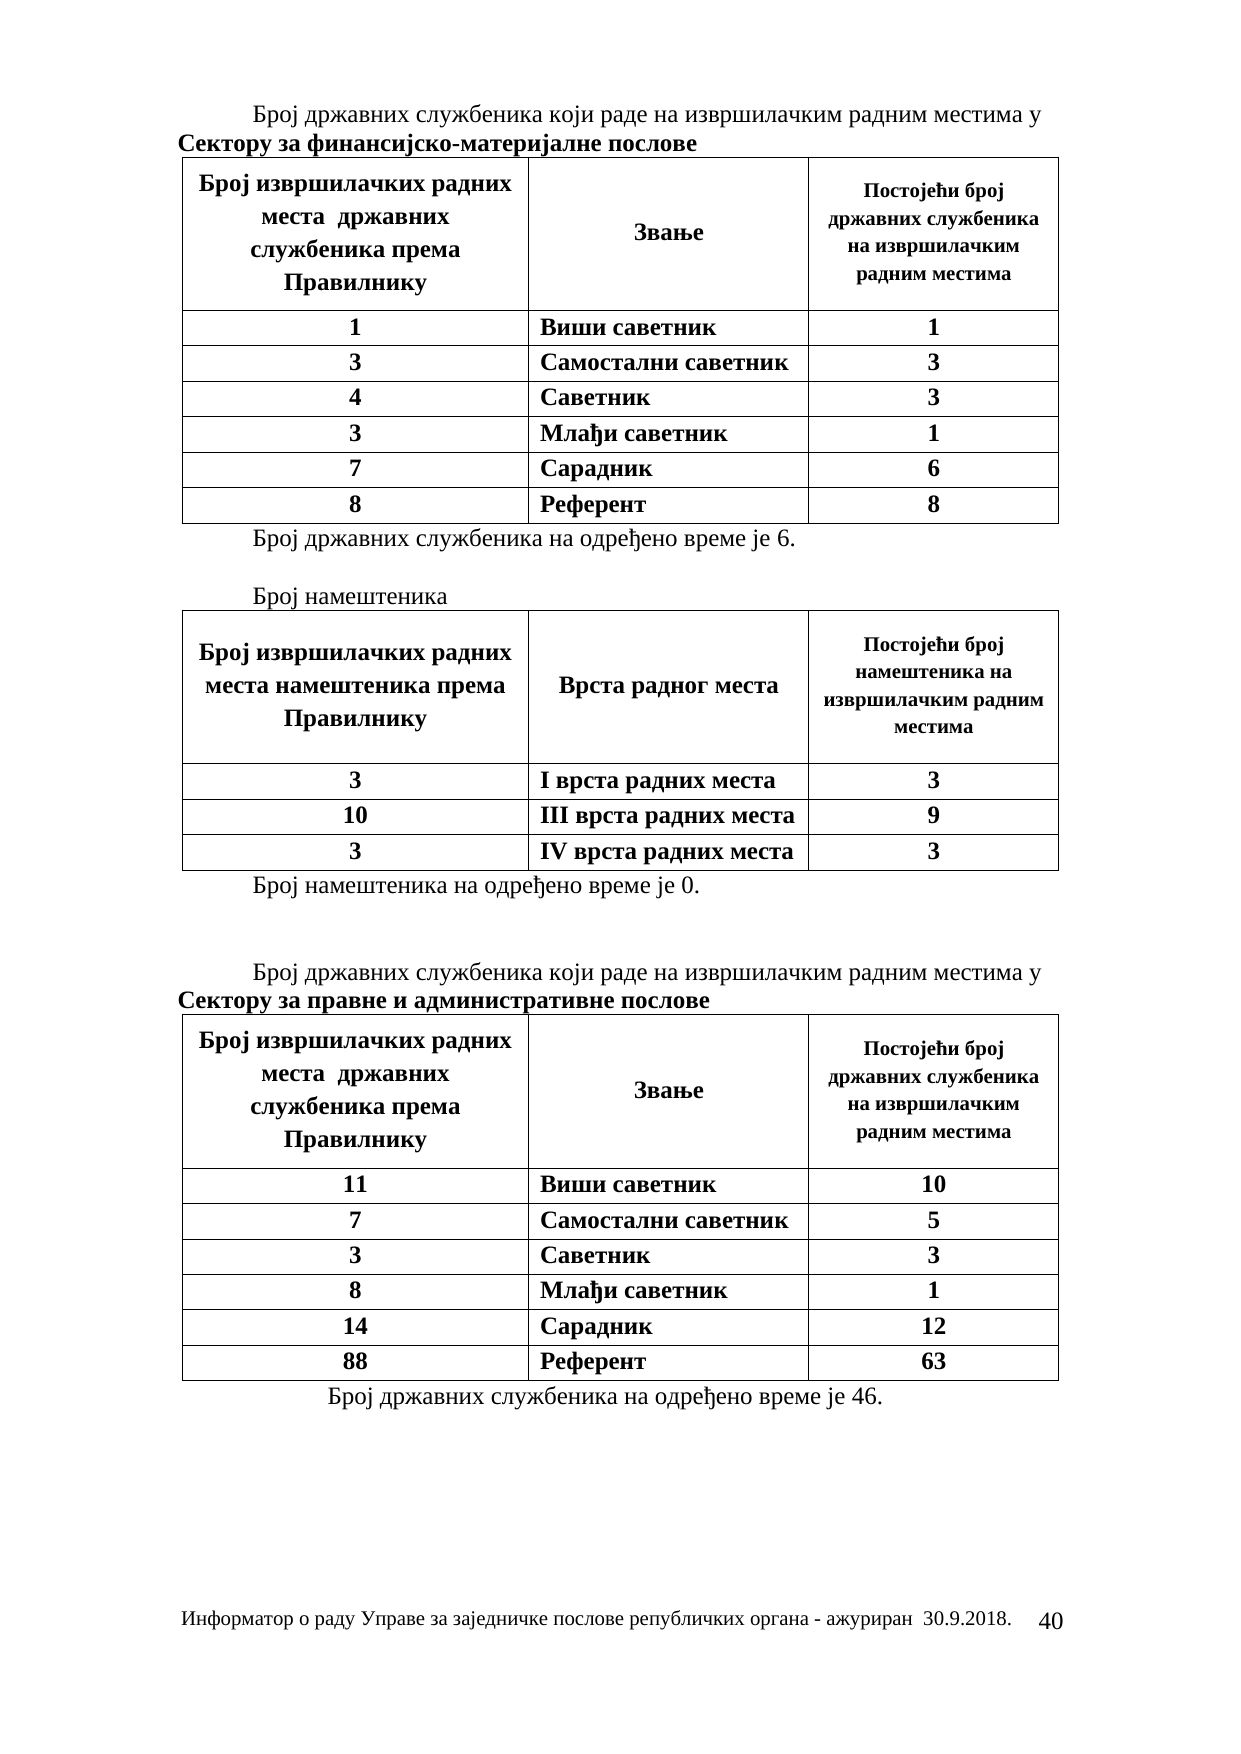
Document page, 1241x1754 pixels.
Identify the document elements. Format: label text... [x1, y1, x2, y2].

table_cell 88 [183, 1346, 528, 1380]
table_header Звање [529, 1015, 808, 1168]
table_header Број извршилачких радних места намештеника према Правилнику [183, 611, 528, 763]
table_cell 7 [183, 1204, 528, 1238]
table_header Број извршилачких радних места државних службеника према Правилнику [183, 1015, 528, 1168]
table_cell 3 [183, 346, 528, 381]
text Број државних службеника који раде на извршилачким радним местима у [177, 957, 1063, 986]
text Број намештеника [177, 581, 1063, 610]
table_cell 3 [809, 382, 1058, 416]
table_header Постојећи број државних службеника на извршилачким радним местима [809, 1015, 1058, 1168]
table_cell 1 [183, 311, 528, 345]
table_cell 63 [809, 1346, 1058, 1380]
text Број намештеника на одређено време је 0. [177, 871, 1063, 899]
table_cell Референт [529, 488, 808, 522]
text Сектору за правне и административне послове [177, 986, 1063, 1014]
table_cell 1 [809, 1275, 1058, 1309]
table_cell 11 [183, 1169, 528, 1203]
table_cell Млађи саветник [529, 417, 808, 452]
table_cell 8 [809, 488, 1058, 522]
table_cell Виши саветник [529, 311, 808, 345]
table_cell Референт [529, 1346, 808, 1380]
table_cell Млађи саветник [529, 1275, 808, 1309]
table_cell Саветник [529, 1240, 808, 1274]
table_cell I врста радних места [529, 764, 808, 799]
table_cell Сарадник [529, 1310, 808, 1345]
table_cell 4 [183, 382, 528, 416]
table_cell 7 [183, 453, 528, 487]
table_cell Сарадник [529, 453, 808, 487]
table_cell 12 [809, 1310, 1058, 1345]
table_cell 5 [809, 1204, 1058, 1238]
table_header Звање [529, 158, 808, 310]
table_cell 9 [809, 800, 1058, 834]
table_cell Виши саветник [529, 1169, 808, 1203]
text Број државних службеника који раде на извршилачким радним местима у [177, 99, 1063, 128]
text Број државних службеника на одређено време је 46. [177, 1381, 1063, 1410]
table_cell 10 [183, 800, 528, 834]
table_header Број извршилачких радних места државних службеника према Правилнику [183, 158, 528, 310]
table_cell 10 [809, 1169, 1058, 1203]
table_cell 3 [183, 835, 528, 869]
table_cell 1 [809, 417, 1058, 452]
table_cell 6 [809, 453, 1058, 487]
table_cell 3 [183, 764, 528, 799]
table_cell 3 [809, 346, 1058, 381]
table_cell 3 [809, 1240, 1058, 1274]
table_cell 3 [809, 835, 1058, 869]
table_cell 3 [183, 417, 528, 452]
table_cell Саветник [529, 382, 808, 416]
table_cell 8 [183, 488, 528, 522]
table_cell Самостални саветник [529, 1204, 808, 1238]
table_header Постојећи број намештеника на извршилачким радним местима [809, 611, 1058, 763]
table_cell 8 [183, 1275, 528, 1309]
table_cell 3 [183, 1240, 528, 1274]
text Број државних службеника на одређено време је 6. [177, 523, 1063, 552]
table_cell IV врста радних места [529, 835, 808, 869]
table_cell III врста радних места [529, 800, 808, 834]
table_cell 3 [809, 764, 1058, 799]
table_header Врста радног места [529, 611, 808, 763]
table_cell Самостални саветник [529, 346, 808, 381]
table_cell 14 [183, 1310, 528, 1345]
table_cell 1 [809, 311, 1058, 345]
text Сектору за финансијско-материјалне послове [177, 128, 1063, 157]
table_header Постојећи број државних службеника на извршилачким радним местима [809, 158, 1058, 310]
